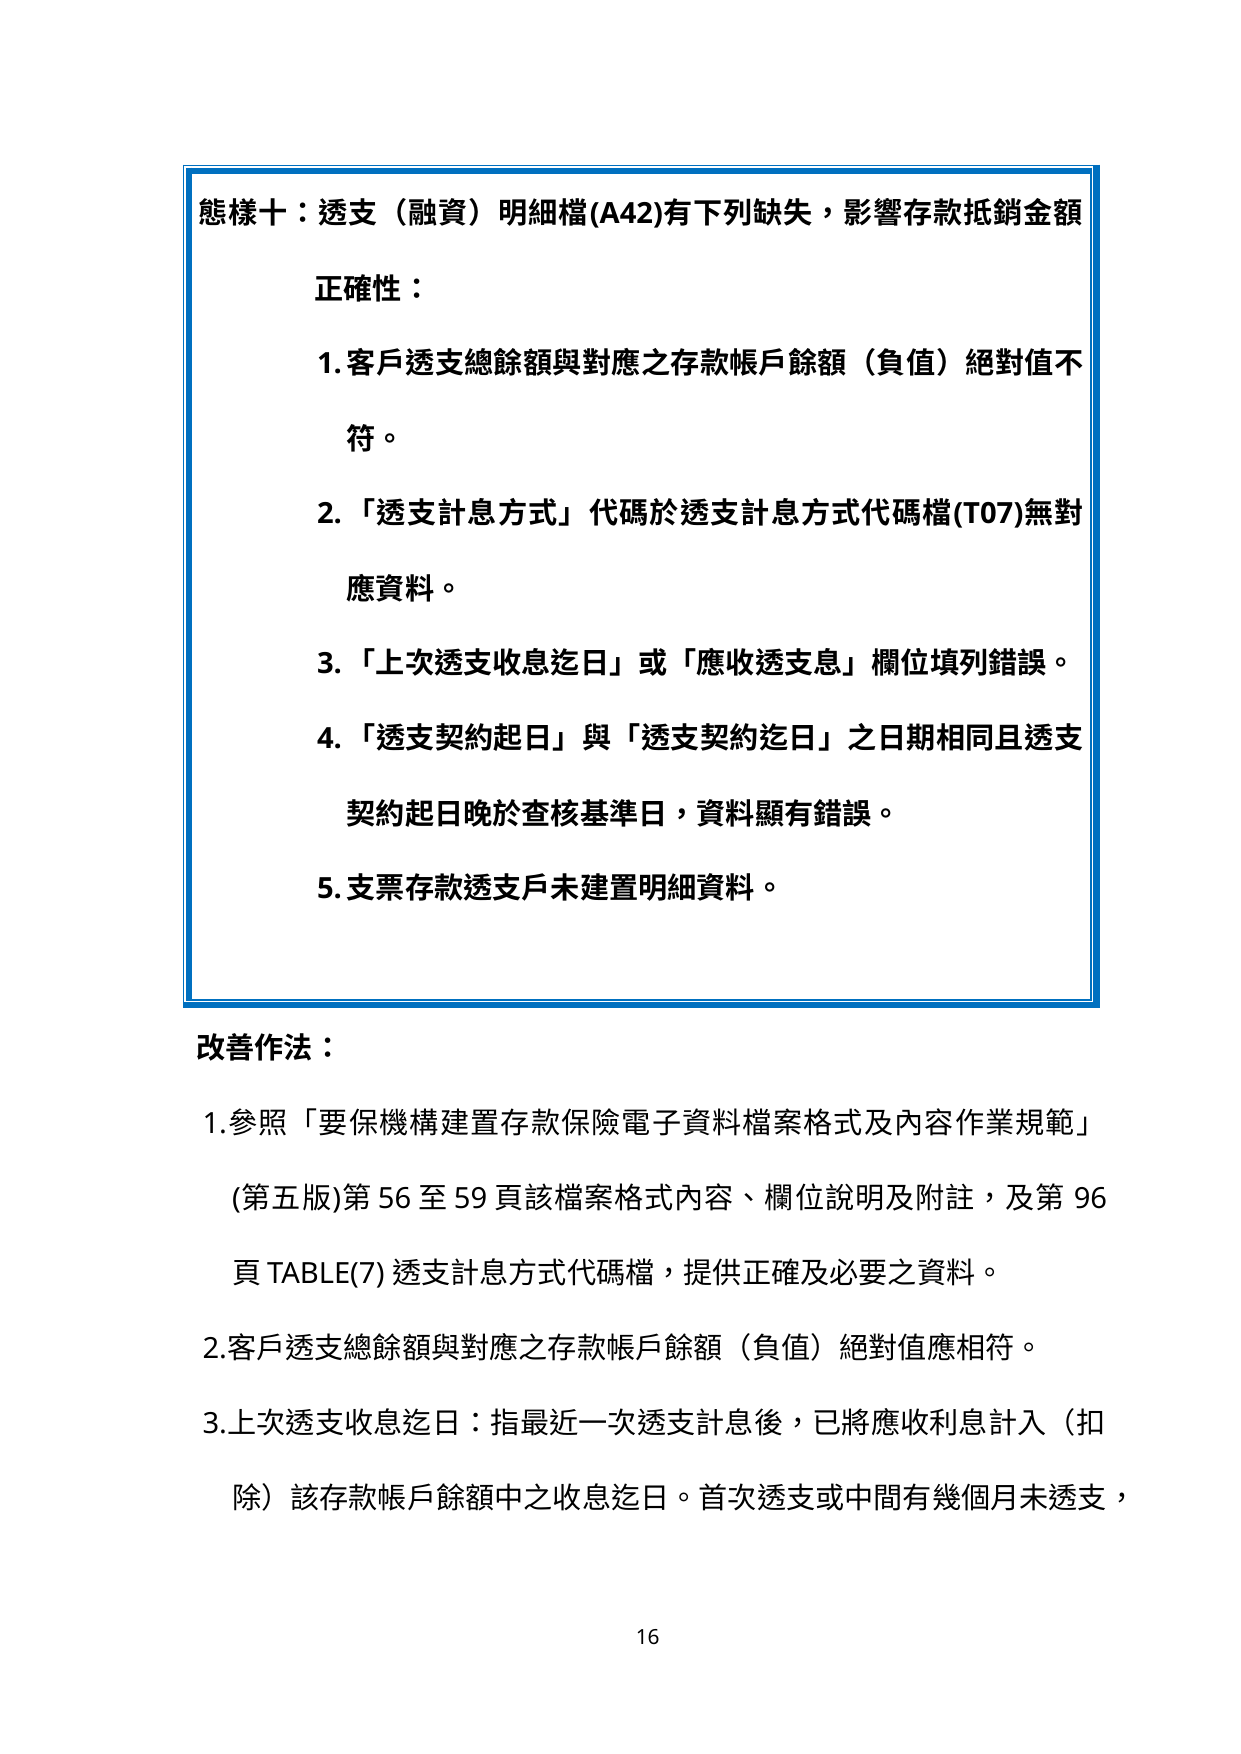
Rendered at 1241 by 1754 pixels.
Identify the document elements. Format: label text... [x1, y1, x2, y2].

text 3.上次透支收息迄日：指最近一次透支計息後，已將應收利息計入（扣除）該存款帳戶餘額中之收息迄日。首次透支或中間有幾個月未透支，致無上次透支收息迄日者，請填下次計息起日。 [202, 1383, 1107, 1533]
table_header 態樣十：透支（融資）明細檔(A42)有下列缺失，影響存款抵銷金額正確性： 客戶透支總餘額與對應之存款帳戶餘額（負值）絕對值不符。 「透支計息方式」代碼於透支計息方式代碼檔(T07)無對應資料。 「上次透支收息迄日」或「應收透支息」欄位填列錯誤。 「透支契約起日」與「透支契約迄日」之日期相同且透支契約起日晚於查核基準日，資料顯有錯誤。 支票存款透支戶未建置明細資料。 [192, 174, 1090, 999]
text 2.客戶透支總餘額與對應之存款帳戶餘額（負值）絕對值應相符。 [202, 1308, 1107, 1383]
text 改善作法： [196, 1008, 1107, 1083]
text 1.參照「要保機構建置存款保險電子資料檔案格式及內容作業規範」(第五版)第56至59頁該檔案格式內容、欄位說明及附註，及第96頁TABLE(7) 透支計息方式代碼檔，提供正確及必要之資料。 [202, 1083, 1107, 1308]
